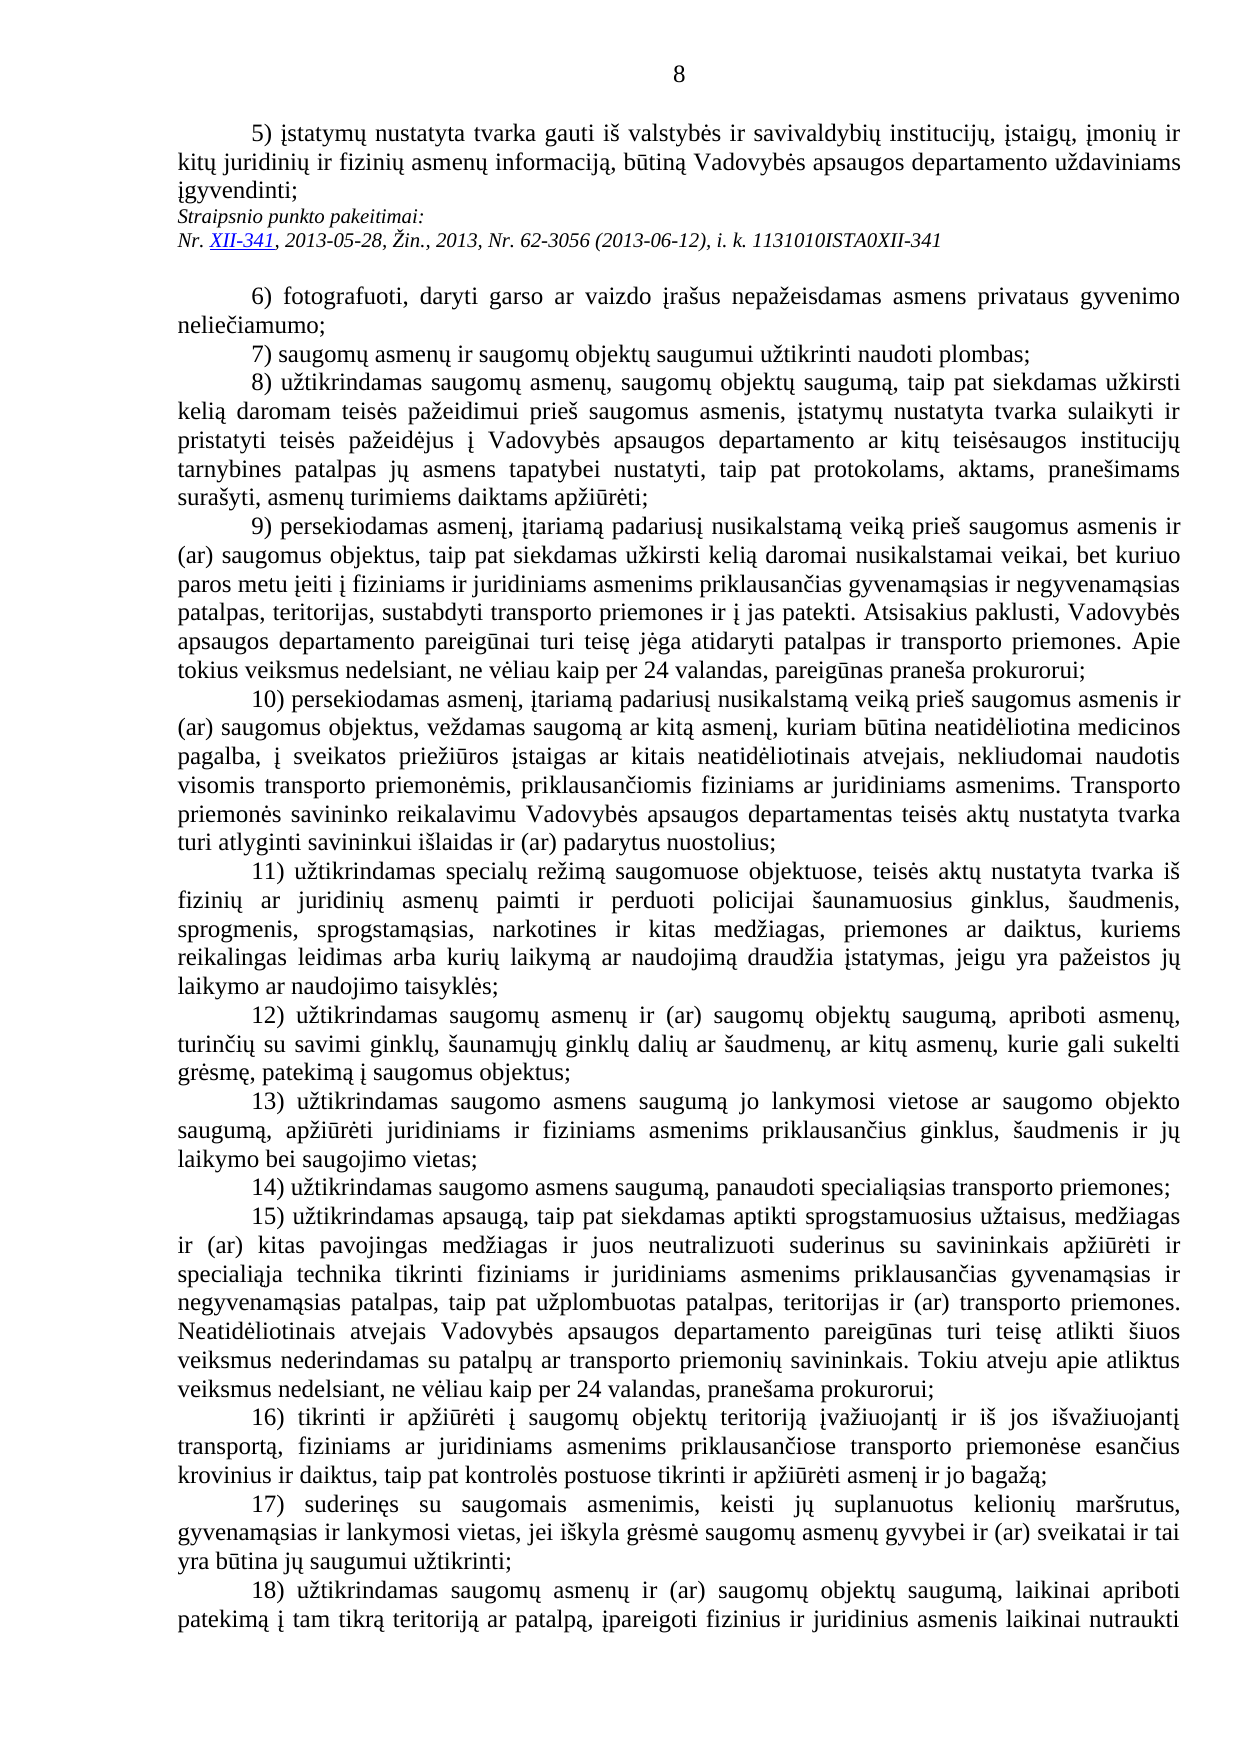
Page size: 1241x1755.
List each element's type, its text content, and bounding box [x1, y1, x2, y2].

text 11) užtikrindamas specialų režimą saugomuose objektuose, teisės aktų nustatyta tvarka iš fizinių ar juridinių asmenų paimti ir perduoti policijai šaunamuosius ginklus, šaudmenis, sprogmenis, sprogstamąsias, narkotines ir kitas medžiagas, priemones ar daiktus, kuriems reikalingas leidimas arba kurių laikymą ar naudojimą draudžia įstatymas, jeigu yra pažeistos jų laikymo ar naudojimo taisyklės; [177, 856, 1181, 1000]
text 8) užtikrindamas saugomų asmenų, saugomų objektų saugumą, taip pat siekdamas užkirsti kelią daromam teisės pažeidimui prieš saugomus asmenis, įstatymų nustatyta tvarka sulaikyti ir pristatyti teisės pažeidėjus į Vadovybės apsaugos departamento ar kitų teisėsaugos institucijų tarnybines patalpas jų asmens tapatybei nustatyti, taip pat protokolams, aktams, pranešimams surašyti, asmenų turimiems daiktams apžiūrėti; [177, 367, 1181, 511]
text 17) suderinęs su saugomais asmenimis, keisti jų suplanuotus kelionių maršrutus, gyvenamąsias ir lankymosi vietas, jei iškyla grėsmė saugomų asmenų gyvybei ir (ar) sveikatai ir tai yra būtina jų saugumui užtikrinti; [177, 1489, 1181, 1575]
text 5) įstatymų nustatyta tvarka gauti iš valstybės ir savivaldybių institucijų, įstaigų, įmonių ir kitų juridinių ir fizinių asmenų informaciją, būtiną Vadovybės apsaugos departamento uždaviniams įgyvendinti; [177, 118, 1181, 204]
text 12) užtikrindamas saugomų asmenų ir (ar) saugomų objektų saugumą, apriboti asmenų, turinčių su savimi ginklų, šaunamųjų ginklų dalių ar šaudmenų, ar kitų asmenų, kurie gali sukelti grėsmę, patekimą į saugomus objektus; [177, 1000, 1181, 1086]
text 7) saugomų asmenų ir saugomų objektų saugumui užtikrinti naudoti plombas; [177, 339, 1181, 367]
text Nr. XII-341, 2013-05-28, Žin., 2013, Nr. 62-3056 (2013-06-12), i. k. 1131010ISTA0XII-341 [177, 228, 1181, 252]
text 15) užtikrindamas apsaugą, taip pat siekdamas aptikti sprogstamuosius užtaisus, medžiagas ir (ar) kitas pavojingas medžiagas ir juos neutralizuoti suderinus su savininkais apžiūrėti ir specialiąja technika tikrinti fiziniams ir juridiniams asmenims priklausančias gyvenamąsias ir negyvenamąsias patalpas, taip pat užplombuotas patalpas, teritorijas ir (ar) transporto priemones. Neatidėliotinais atvejais Vadovybės apsaugos departamento pareigūnas turi teisę atlikti šiuos veiksmus nederindamas su patalpų ar transporto priemonių savininkais. Tokiu atveju apie atliktus veiksmus nedelsiant, ne vėliau kaip per 24 valandas, pranešama prokurorui; [177, 1201, 1181, 1402]
text 18) užtikrindamas saugomų asmenų ir (ar) saugomų objektų saugumą, laikinai apriboti patekimą į tam tikrą teritoriją ar patalpą, įpareigoti fizinius ir juridinius asmenis laikinai nutraukti [177, 1575, 1181, 1632]
text 9) persekiodamas asmenį, įtariamą padariusį nusikalstamą veiką prieš saugomus asmenis ir (ar) saugomus objektus, taip pat siekdamas užkirsti kelią daromai nusikalstamai veikai, bet kuriuo paros metu įeiti į fiziniams ir juridiniams asmenims priklausančias gyvenamąsias ir negyvenamąsias patalpas, teritorijas, sustabdyti transporto priemones ir į jas patekti. Atsisakius paklusti, Vadovybės apsaugos departamento pareigūnai turi teisę jėga atidaryti patalpas ir transporto priemones. Apie tokius veiksmus nedelsiant, ne vėliau kaip per 24 valandas, pareigūnas praneša prokurorui; [177, 511, 1181, 684]
text Straipsnio punkto pakeitimai: [177, 204, 1181, 228]
text 14) užtikrindamas saugomo asmens saugumą, panaudoti specialiąsias transporto priemones; [177, 1172, 1181, 1201]
text 16) tikrinti ir apžiūrėti į saugomų objektų teritoriją įvažiuojantį ir iš jos išvažiuojantį transportą, fiziniams ar juridiniams asmenims priklausančiose transporto priemonėse esančius krovinius ir daiktus, taip pat kontrolės postuose tikrinti ir apžiūrėti asmenį ir jo bagažą; [177, 1402, 1181, 1489]
text 10) persekiodamas asmenį, įtariamą padariusį nusikalstamą veiką prieš saugomus asmenis ir (ar) saugomus objektus, veždamas saugomą ar kitą asmenį, kuriam būtina neatidėliotina medicinos pagalba, į sveikatos priežiūros įstaigas ar kitais neatidėliotinais atvejais, nekliudomai naudotis visomis transporto priemonėmis, priklausančiomis fiziniams ar juridiniams asmenims. Transporto priemonės savininko reikalavimu Vadovybės apsaugos departamentas teisės aktų nustatyta tvarka turi atlyginti savininkui išlaidas ir (ar) padarytus nuostolius; [177, 684, 1181, 856]
text 13) užtikrindamas saugomo asmens saugumą jo lankymosi vietose ar saugomo objekto saugumą, apžiūrėti juridiniams ir fiziniams asmenims priklausančius ginklus, šaudmenis ir jų laikymo bei saugojimo vietas; [177, 1086, 1181, 1172]
text 6) fotografuoti, daryti garso ar vaizdo įrašus nepažeisdamas asmens privataus gyvenimo neliečiamumo; [177, 281, 1181, 339]
